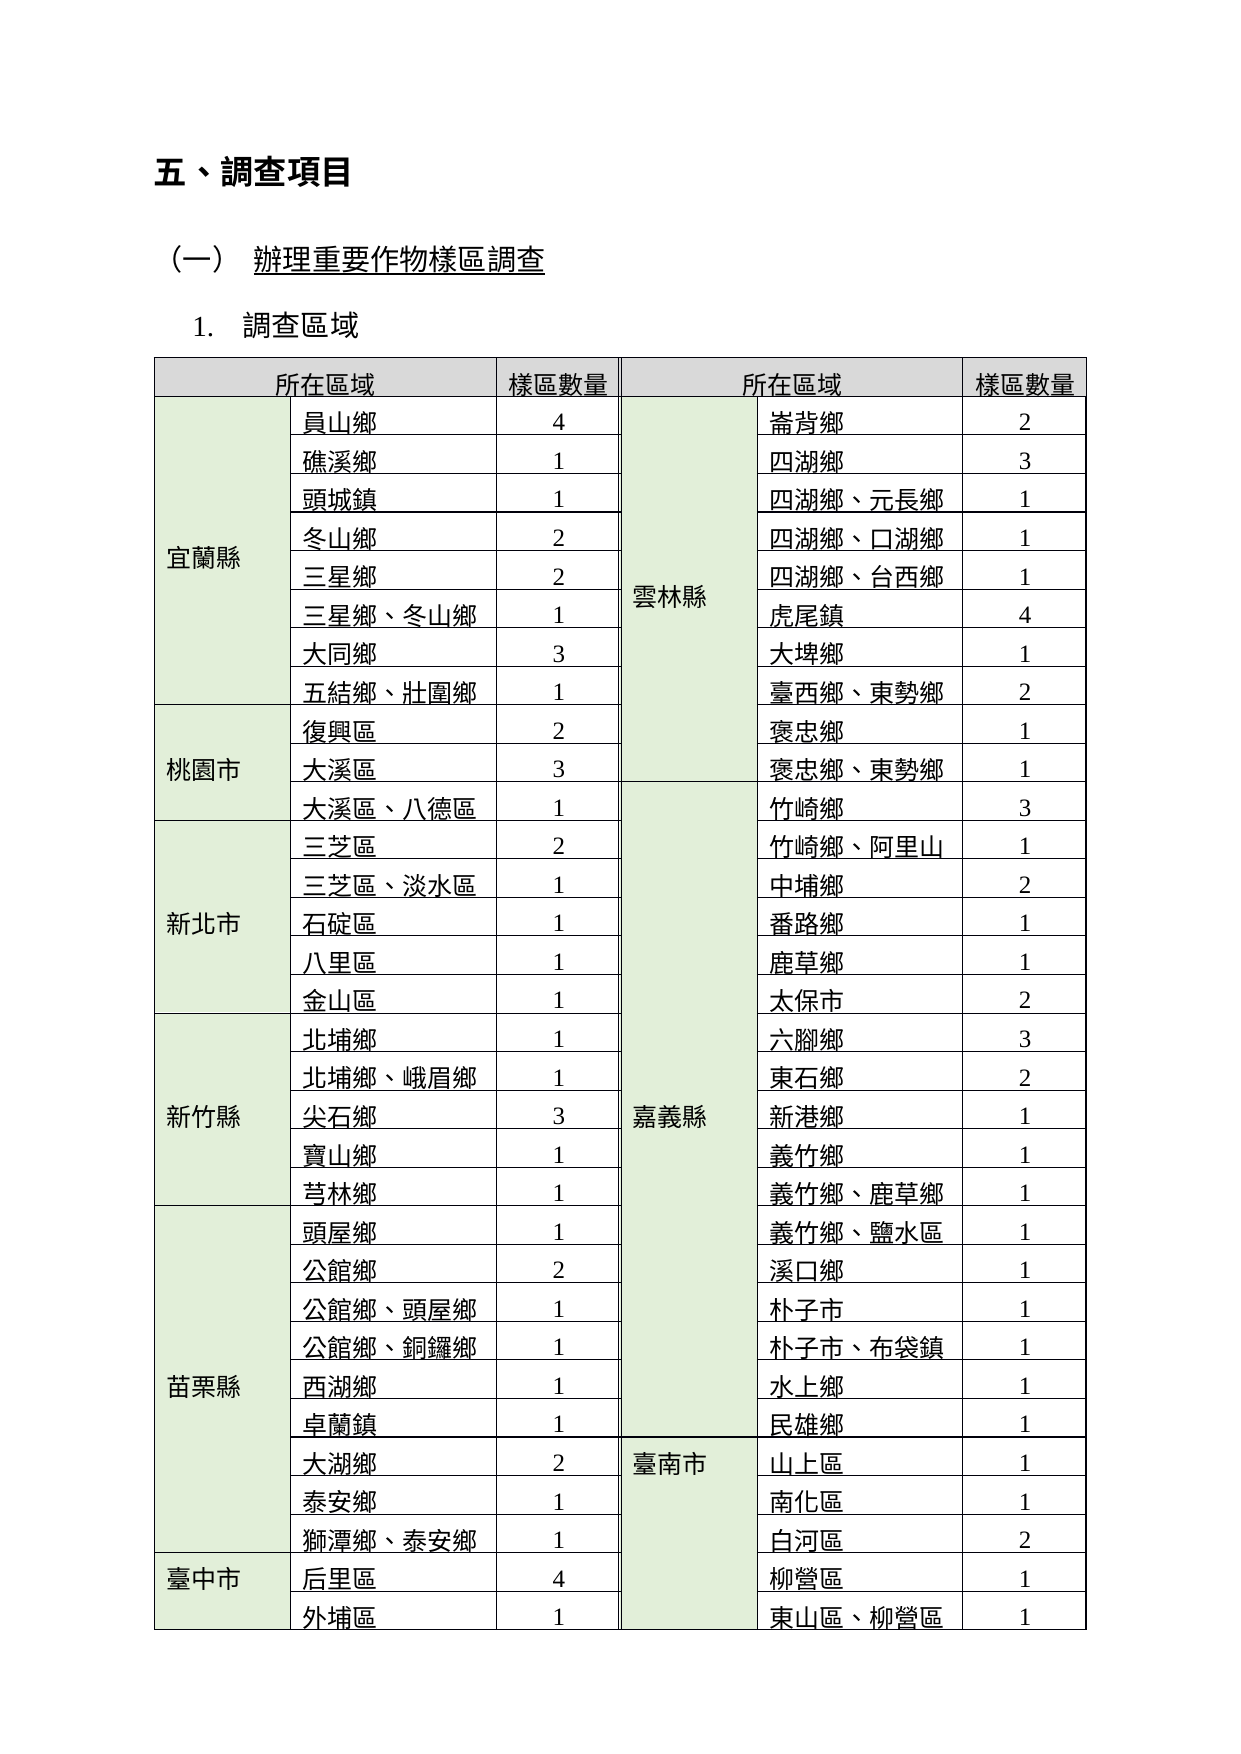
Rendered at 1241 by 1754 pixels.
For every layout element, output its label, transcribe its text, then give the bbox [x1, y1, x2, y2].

table_cell 1 [497, 1283, 618, 1321]
table_cell 1 [497, 975, 618, 1012]
table_cell 褒忠鄉 [758, 705, 962, 743]
table_cell 四湖鄉 [758, 435, 962, 473]
table_cell 1 [963, 1322, 1085, 1359]
table_cell 大埤鄉 [758, 628, 962, 666]
table_cell 1 [963, 898, 1085, 935]
table_cell 2 [963, 1052, 1085, 1089]
table_cell 新港鄉 [758, 1091, 962, 1128]
table_cell 民雄鄉 [758, 1399, 962, 1436]
table_cell 1 [963, 1168, 1085, 1205]
table_cell 八里區 [291, 936, 496, 974]
table_cell 1 [963, 1091, 1085, 1128]
table_cell 1 [497, 782, 618, 820]
table_cell 卓蘭鎮 [291, 1399, 496, 1436]
table_cell 竹崎鄉、阿里山 [758, 821, 962, 858]
table_cell 2 [497, 1438, 618, 1475]
table_cell 大湖鄉 [291, 1438, 496, 1475]
table_header 樣區數量 [963, 358, 1086, 396]
table_cell 臺中市 [155, 1553, 290, 1629]
table_cell 大溪區 [291, 744, 496, 781]
table_cell 白河區 [758, 1515, 962, 1552]
table_cell 頭屋鄉 [291, 1206, 496, 1244]
list 調查區域 [192, 300, 1087, 346]
table_cell 新竹縣 [155, 1014, 290, 1205]
table_cell 2 [497, 821, 618, 858]
table_cell 三芝區、淡水區 [291, 859, 496, 897]
table_cell 番路鄉 [758, 898, 962, 935]
table_cell 大同鄉 [291, 628, 496, 666]
table_cell 1 [497, 1052, 618, 1089]
table_cell 2 [963, 397, 1085, 434]
table_cell 1 [963, 1129, 1085, 1167]
table_cell 1 [497, 435, 618, 473]
table_cell 獅潭鄉、泰安鄉 [291, 1515, 496, 1552]
table_cell 三芝區 [291, 821, 496, 858]
table_cell 三星鄉 [291, 551, 496, 588]
table_cell 西湖鄉 [291, 1360, 496, 1398]
table_cell 2 [497, 513, 618, 550]
table_cell 1 [497, 474, 618, 511]
table_cell 2 [963, 975, 1085, 1012]
table_cell 1 [963, 1399, 1085, 1436]
table_cell 1 [963, 551, 1085, 588]
table_cell 4 [963, 590, 1085, 627]
table_cell 中埔鄉 [758, 859, 962, 897]
table_cell 1 [497, 1515, 618, 1552]
table_cell 3 [497, 628, 618, 666]
table_cell 褒忠鄉、東勢鄉 [758, 744, 962, 781]
table_cell 1 [963, 821, 1085, 858]
table_cell 復興區 [291, 705, 496, 743]
table_header 樣區數量 [497, 358, 618, 396]
table_cell 公館鄉、頭屋鄉 [291, 1283, 496, 1321]
table_cell 義竹鄉、鹽水區 [758, 1206, 962, 1244]
table_cell 柳營區 [758, 1553, 962, 1591]
table_cell 1 [497, 859, 618, 897]
table_cell 1 [497, 1476, 618, 1513]
table_cell 1 [963, 1206, 1085, 1244]
table_cell 1 [963, 513, 1085, 550]
table_cell 三星鄉、冬山鄉 [291, 590, 496, 627]
table_cell 義竹鄉 [758, 1129, 962, 1167]
table_cell 桃園市 [155, 705, 290, 820]
table_cell 臺西鄉、東勢鄉 [758, 667, 962, 704]
table_cell 朴子市 [758, 1283, 962, 1321]
table_cell 臺南市 [622, 1438, 757, 1629]
table_cell 1 [963, 1245, 1085, 1282]
table_cell 后里區 [291, 1553, 496, 1591]
table_cell 4 [497, 397, 618, 434]
table_cell 2 [497, 551, 618, 588]
table_cell 1 [497, 1360, 618, 1398]
table_cell 1 [497, 898, 618, 935]
table_cell 太保市 [758, 975, 962, 1012]
table_header 所在區域 [155, 358, 496, 396]
table_cell 3 [963, 435, 1085, 473]
text 五、調查項目 [153, 146, 1087, 194]
table_cell 1 [963, 1283, 1085, 1321]
table_cell 崙背鄉 [758, 397, 962, 434]
table_cell 溪口鄉 [758, 1245, 962, 1282]
table_cell 嘉義縣 [622, 782, 757, 1436]
table_cell 3 [963, 782, 1085, 820]
table_cell 尖石鄉 [291, 1091, 496, 1128]
table_cell 雲林縣 [622, 397, 757, 781]
table_cell 六腳鄉 [758, 1014, 962, 1051]
table_cell 北埔鄉、峨眉鄉 [291, 1052, 496, 1089]
table_cell 1 [497, 1014, 618, 1051]
table_cell 礁溪鄉 [291, 435, 496, 473]
table_cell 公館鄉、銅鑼鄉 [291, 1322, 496, 1359]
table_cell 東山區、柳營區 [758, 1592, 962, 1629]
table_cell 新北市 [155, 821, 290, 1012]
table_cell 冬山鄉 [291, 513, 496, 550]
table_cell 2 [497, 1245, 618, 1282]
table_cell 北埔鄉 [291, 1014, 496, 1051]
table_cell 四湖鄉、口湖鄉 [758, 513, 962, 550]
table_cell 水上鄉 [758, 1360, 962, 1398]
table_cell 四湖鄉、台西鄉 [758, 551, 962, 588]
table_cell 大溪區、八德區 [291, 782, 496, 820]
table_cell 朴子市、布袋鎮 [758, 1322, 962, 1359]
table_cell 1 [963, 744, 1085, 781]
table_cell 金山區 [291, 975, 496, 1012]
list 辦理重要作物樣區調查 [153, 237, 1087, 279]
table_cell 南化區 [758, 1476, 962, 1513]
table_header 所在區域 [622, 358, 962, 396]
table_cell 1 [963, 1553, 1085, 1591]
table_cell 1 [497, 936, 618, 974]
table_cell 1 [497, 667, 618, 704]
table_cell 1 [963, 1360, 1085, 1398]
table_cell 2 [963, 859, 1085, 897]
table_cell 虎尾鎮 [758, 590, 962, 627]
table_cell 義竹鄉、鹿草鄉 [758, 1168, 962, 1205]
table_cell 1 [963, 705, 1085, 743]
table_cell 宜蘭縣 [155, 397, 290, 704]
table_cell 外埔區 [291, 1592, 496, 1629]
table_cell 1 [963, 474, 1085, 511]
table_cell 2 [497, 705, 618, 743]
table_cell 3 [497, 1091, 618, 1128]
table_cell 1 [497, 1399, 618, 1436]
table_cell 泰安鄉 [291, 1476, 496, 1513]
table_cell 員山鄉 [291, 397, 496, 434]
table_cell 竹崎鄉 [758, 782, 962, 820]
table_cell 2 [963, 667, 1085, 704]
table_cell 1 [963, 1592, 1085, 1629]
table_cell 3 [497, 744, 618, 781]
table_cell 1 [497, 590, 618, 627]
table_cell 芎林鄉 [291, 1168, 496, 1205]
table_cell 1 [963, 628, 1085, 666]
table_cell 1 [963, 1476, 1085, 1513]
table_cell 1 [497, 1322, 618, 1359]
table_cell 1 [963, 1438, 1085, 1475]
table_cell 五結鄉、壯圍鄉 [291, 667, 496, 704]
table_cell 東石鄉 [758, 1052, 962, 1089]
table_cell 3 [963, 1014, 1085, 1051]
table_cell 鹿草鄉 [758, 936, 962, 974]
table_cell 苗栗縣 [155, 1206, 290, 1552]
table_cell 寶山鄉 [291, 1129, 496, 1167]
table_cell 山上區 [758, 1438, 962, 1475]
table_cell 1 [497, 1206, 618, 1244]
table_cell 2 [963, 1515, 1085, 1552]
table_cell 頭城鎮 [291, 474, 496, 511]
table_cell 4 [497, 1553, 618, 1591]
table_cell 1 [497, 1129, 618, 1167]
table_cell 1 [497, 1168, 618, 1205]
table_cell 四湖鄉、元長鄉 [758, 474, 962, 511]
table_cell 1 [497, 1592, 618, 1629]
table_cell 1 [963, 936, 1085, 974]
table_cell 公館鄉 [291, 1245, 496, 1282]
table_cell 石碇區 [291, 898, 496, 935]
